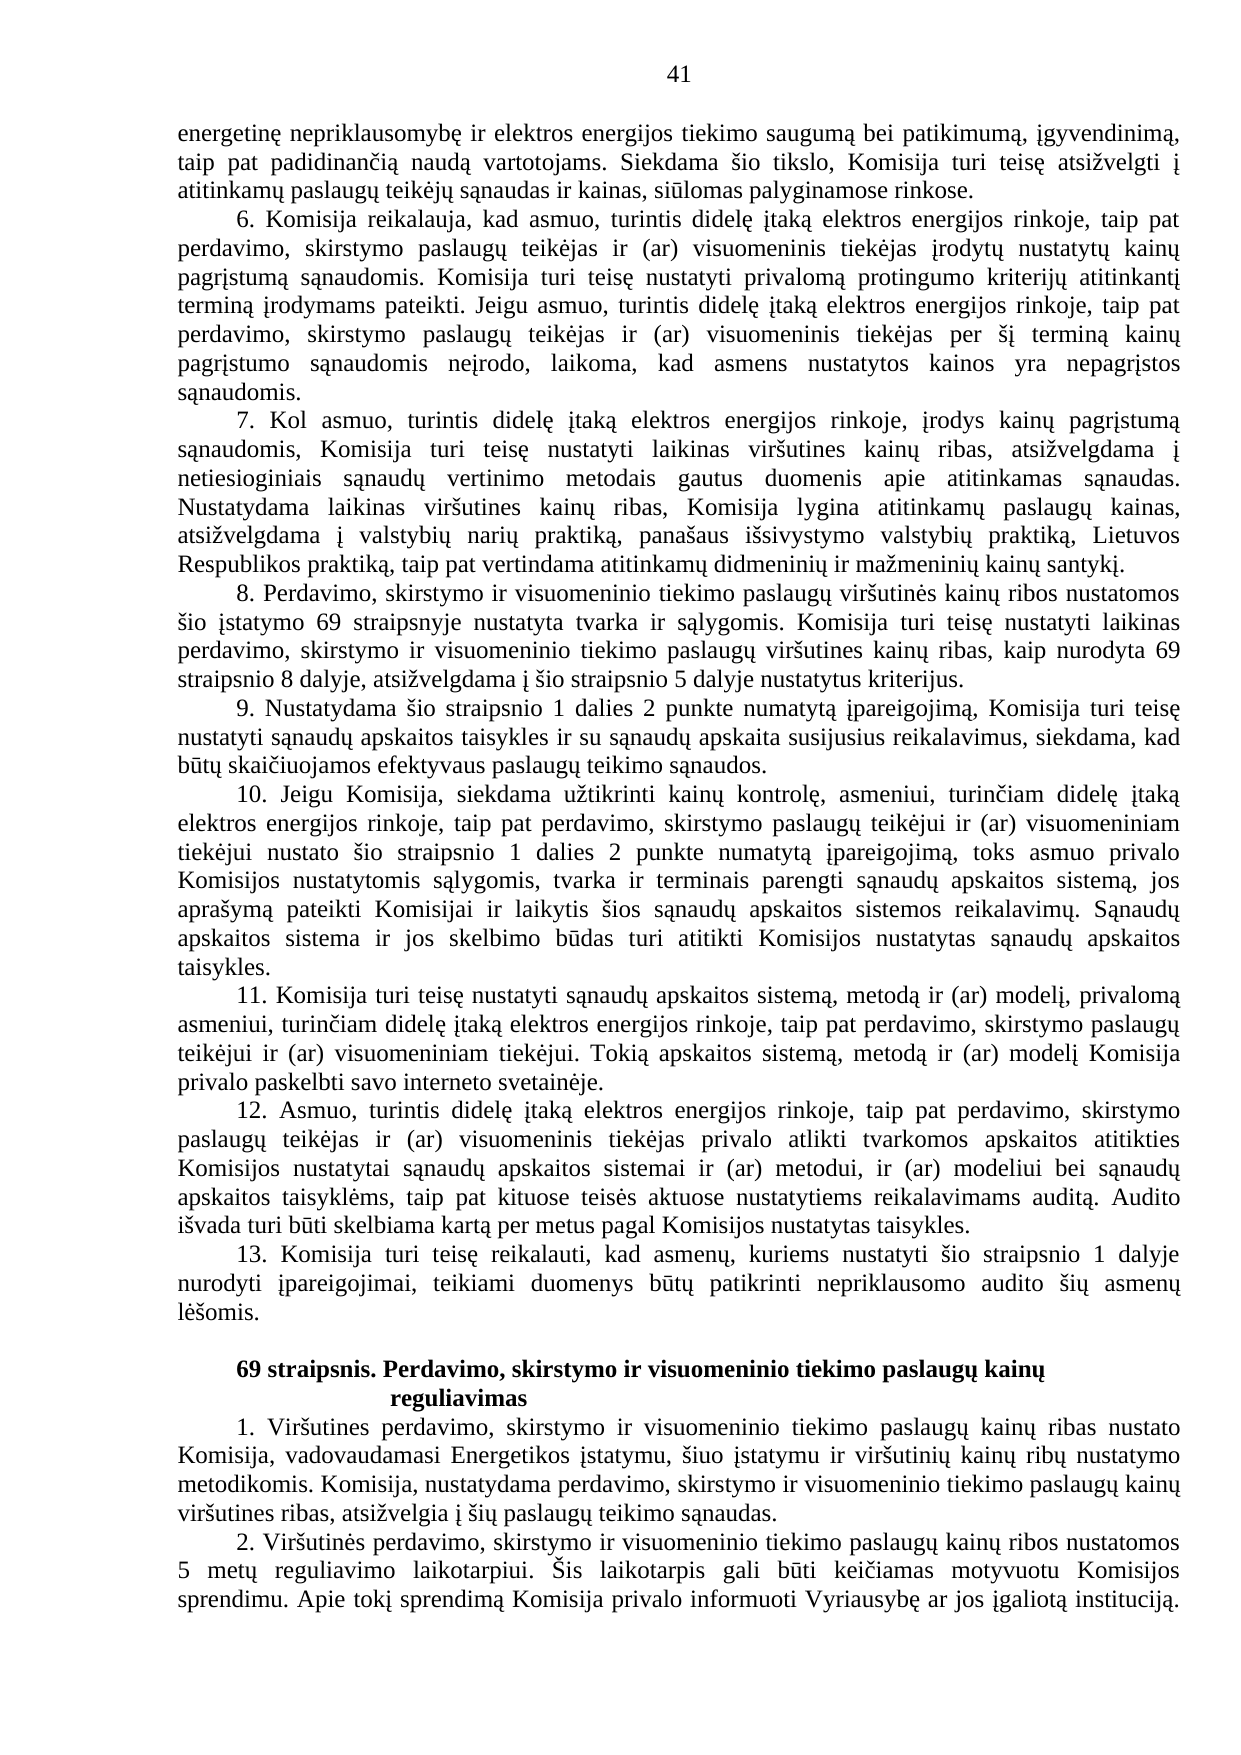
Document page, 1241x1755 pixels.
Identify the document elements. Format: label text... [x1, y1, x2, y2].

text energetinę nepriklausomybę ir elektros energijos tiekimo saugumą bei patikimumą, įgyvendinimą, taip pat padidinančią naudą vartotojams. Siekdama šio tikslo, Komisija turi teisę atsižvelgti į atitinkamų paslaugų teikėjų sąnaudas ir kainas, siūlomas palyginamose rinkose. [177, 118, 1181, 204]
text 8. Perdavimo, skirstymo ir visuomeninio tiekimo paslaugų viršutinės kainų ribos nustatomos šio įstatymo 69 straipsnyje nustatyta tvarka ir sąlygomis. Komisija turi teisę nustatyti laikinas perdavimo, skirstymo ir visuomeninio tiekimo paslaugų viršutines kainų ribas, kaip nurodyta 69 straipsnio 8 dalyje, atsižvelgdama į šio straipsnio 5 dalyje nustatytus kriterijus. [177, 578, 1181, 693]
text 69 straipsnis. Perdavimo, skirstymo ir visuomeninio tiekimo paslaugų kainų reguliavimas [236, 1354, 1181, 1412]
text 11. Komisija turi teisę nustatyti sąnaudų apskaitos sistemą, metodą ir (ar) modelį, privalomą asmeniui, turinčiam didelę įtaką elektros energijos rinkoje, taip pat perdavimo, skirstymo paslaugų teikėjui ir (ar) visuomeniniam tiekėjui. Tokią apskaitos sistemą, metodą ir (ar) modelį Komisija privalo paskelbti savo interneto svetainėje. [177, 981, 1181, 1096]
text 2. Viršutinės perdavimo, skirstymo ir visuomeninio tiekimo paslaugų kainų ribos nustatomos 5 metų reguliavimo laikotarpiui. Šis laikotarpis gali būti keičiamas motyvuotu Komisijos sprendimu. Apie tokį sprendimą Komisija privalo informuoti Vyriausybę ar jos įgaliotą instituciją. [177, 1527, 1181, 1613]
text 6. Komisija reikalauja, kad asmuo, turintis didelę įtaką elektros energijos rinkoje, taip pat perdavimo, skirstymo paslaugų teikėjas ir (ar) visuomeninis tiekėjas įrodytų nustatytų kainų pagrįstumą sąnaudomis. Komisija turi teisę nustatyti privalomą protingumo kriterijų atitinkantį terminą įrodymams pateikti. Jeigu asmuo, turintis didelę įtaką elektros energijos rinkoje, taip pat perdavimo, skirstymo paslaugų teikėjas ir (ar) visuomeninis tiekėjas per šį terminą kainų pagrįstumo sąnaudomis neįrodo, laikoma, kad asmens nustatytos kainos yra nepagrįstos sąnaudomis. [177, 204, 1181, 406]
text 1. Viršutines perdavimo, skirstymo ir visuomeninio tiekimo paslaugų kainų ribas nustato Komisija, vadovaudamasi Energetikos įstatymu, šiuo įstatymu ir viršutinių kainų ribų nustatymo metodikomis. Komisija, nustatydama perdavimo, skirstymo ir visuomeninio tiekimo paslaugų kainų viršutines ribas, atsižvelgia į šių paslaugų teikimo sąnaudas. [177, 1412, 1181, 1527]
text 12. Asmuo, turintis didelę įtaką elektros energijos rinkoje, taip pat perdavimo, skirstymo paslaugų teikėjas ir (ar) visuomeninis tiekėjas privalo atlikti tvarkomos apskaitos atitikties Komisijos nustatytai sąnaudų apskaitos sistemai ir (ar) metodui, ir (ar) modeliui bei sąnaudų apskaitos taisyklėms, taip pat kituose teisės aktuose nustatytiems reikalavimams auditą. Audito išvada turi būti skelbiama kartą per metus pagal Komisijos nustatytas taisykles. [177, 1096, 1181, 1239]
text 9. Nustatydama šio straipsnio 1 dalies 2 punkte numatytą įpareigojimą, Komisija turi teisę nustatyti sąnaudų apskaitos taisykles ir su sąnaudų apskaita susijusius reikalavimus, siekdama, kad būtų skaičiuojamos efektyvaus paslaugų teikimo sąnaudos. [177, 693, 1181, 779]
text 13. Komisija turi teisę reikalauti, kad asmenų, kuriems nustatyti šio straipsnio 1 dalyje nurodyti įpareigojimai, teikiami duomenys būtų patikrinti nepriklausomo audito šių asmenų lėšomis. [177, 1239, 1181, 1326]
text 10. Jeigu Komisija, siekdama užtikrinti kainų kontrolę, asmeniui, turinčiam didelę įtaką elektros energijos rinkoje, taip pat perdavimo, skirstymo paslaugų teikėjui ir (ar) visuomeniniam tiekėjui nustato šio straipsnio 1 dalies 2 punkte numatytą įpareigojimą, toks asmuo privalo Komisijos nustatytomis sąlygomis, tvarka ir terminais parengti sąnaudų apskaitos sistemą, jos aprašymą pateikti Komisijai ir laikytis šios sąnaudų apskaitos sistemos reikalavimų. Sąnaudų apskaitos sistema ir jos skelbimo būdas turi atitikti Komisijos nustatytas sąnaudų apskaitos taisykles. [177, 779, 1181, 981]
text 7. Kol asmuo, turintis didelę įtaką elektros energijos rinkoje, įrodys kainų pagrįstumą sąnaudomis, Komisija turi teisę nustatyti laikinas viršutines kainų ribas, atsižvelgdama į netiesioginiais sąnaudų vertinimo metodais gautus duomenis apie atitinkamas sąnaudas. Nustatydama laikinas viršutines kainų ribas, Komisija lygina atitinkamų paslaugų kainas, atsižvelgdama į valstybių narių praktiką, panašaus išsivystymo valstybių praktiką, Lietuvos Respublikos praktiką, taip pat vertindama atitinkamų didmeninių ir mažmeninių kainų santykį. [177, 406, 1181, 578]
